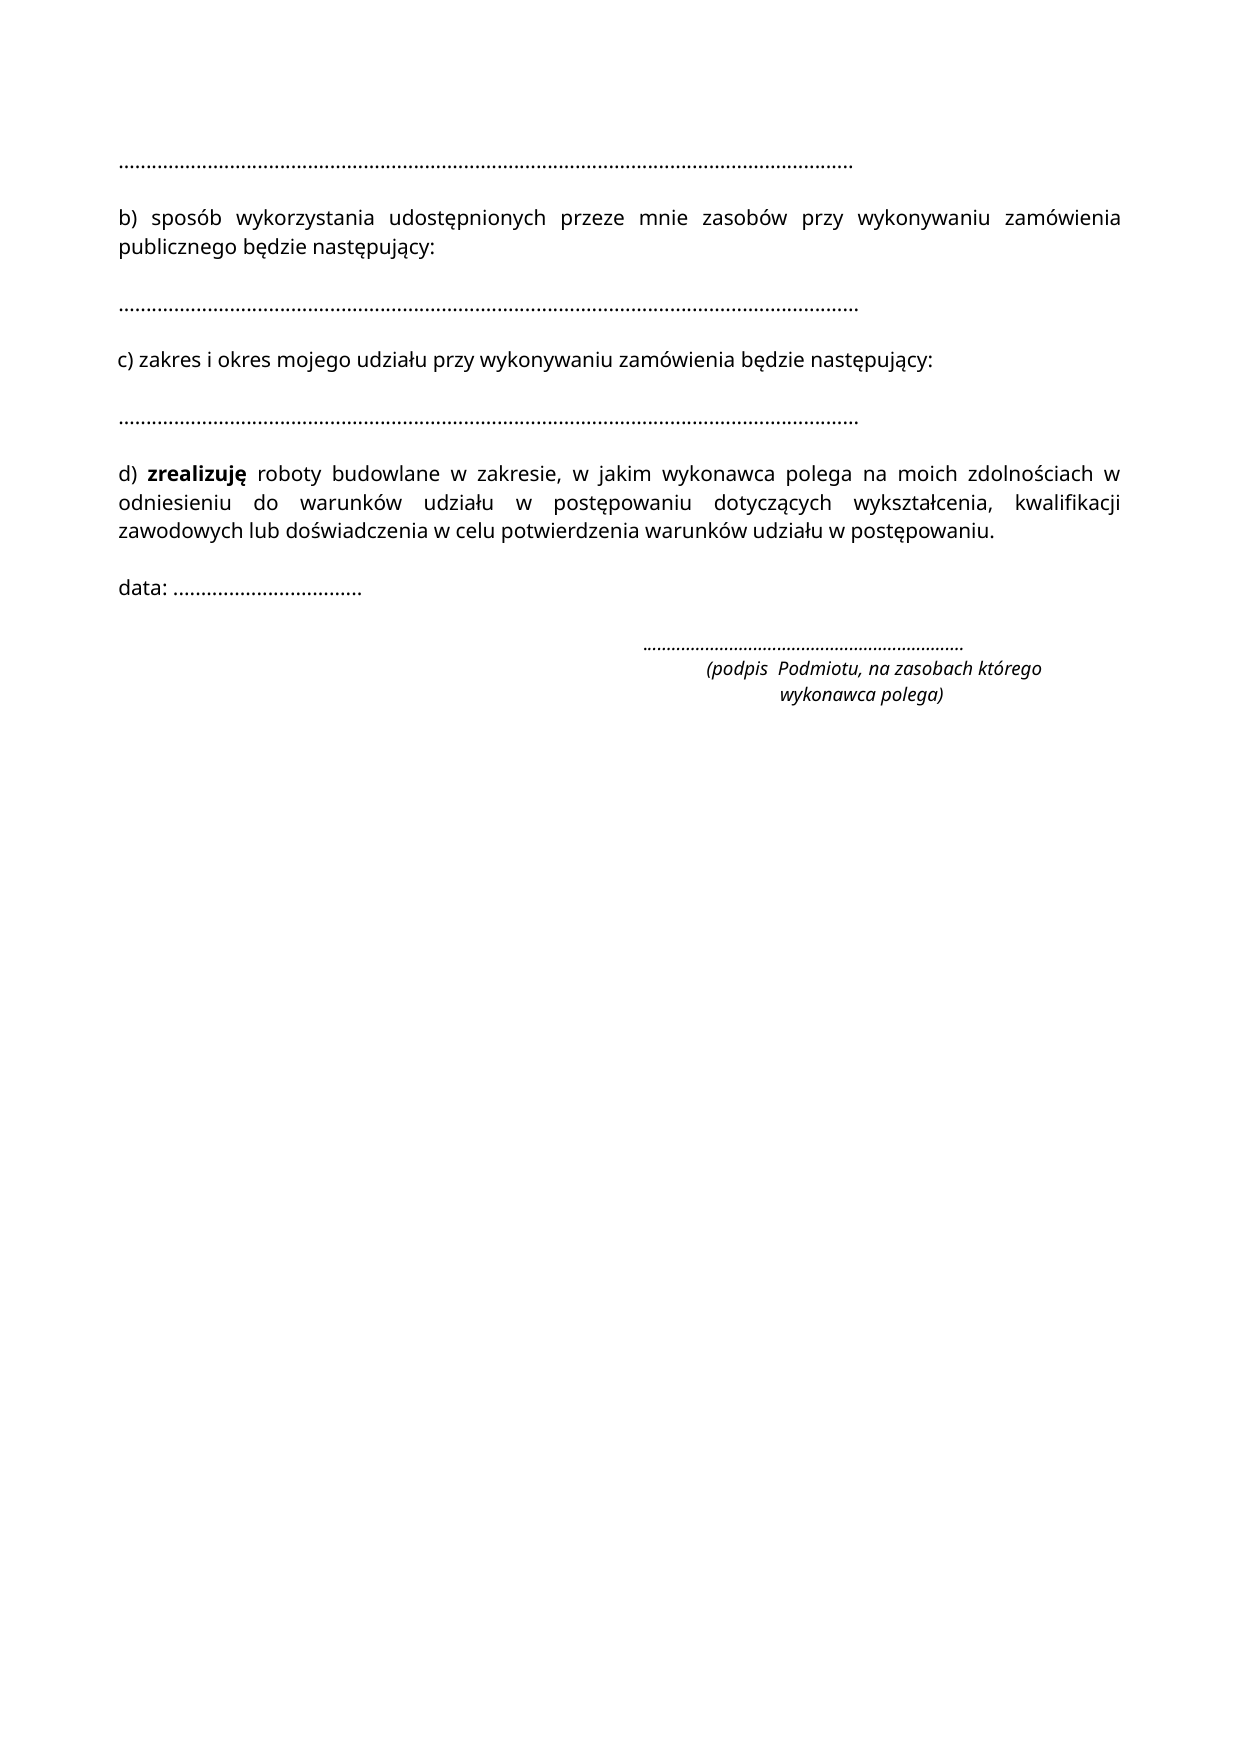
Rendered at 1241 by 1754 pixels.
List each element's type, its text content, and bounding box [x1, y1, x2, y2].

text ….................................................................................................................................. [118, 289, 1122, 317]
text wykonawca polega) [118, 681, 1122, 707]
text …................................................................................................................................. [118, 147, 1122, 175]
text data: .................................. [118, 573, 1122, 602]
text b) sposób wykorzystania udostępnionych przeze mnie zasobów przy wykonywaniu zamówienia publicznego będzie następujący: [118, 203, 1122, 260]
list ….................................................................................................................................. [118, 402, 1122, 431]
text (podpis Podmiotu, na zasobach którego [118, 656, 1122, 681]
text ................................................................... [118, 630, 1122, 656]
list c) zakres i okres mojego udziału przy wykonywaniu zamówienia będzie następujący: [117, 346, 1122, 374]
list d) zrealizuję roboty budowlane w zakresie, w jakim wykonawca polega na moich zdolnościach w odniesieniu do warunków udziału w postępowaniu dotyczących wykształcenia, kwalifikacji zawodowych lub doświadczenia w celu potwierdzenia warunków udziału w postępowaniu. [117, 459, 1122, 545]
